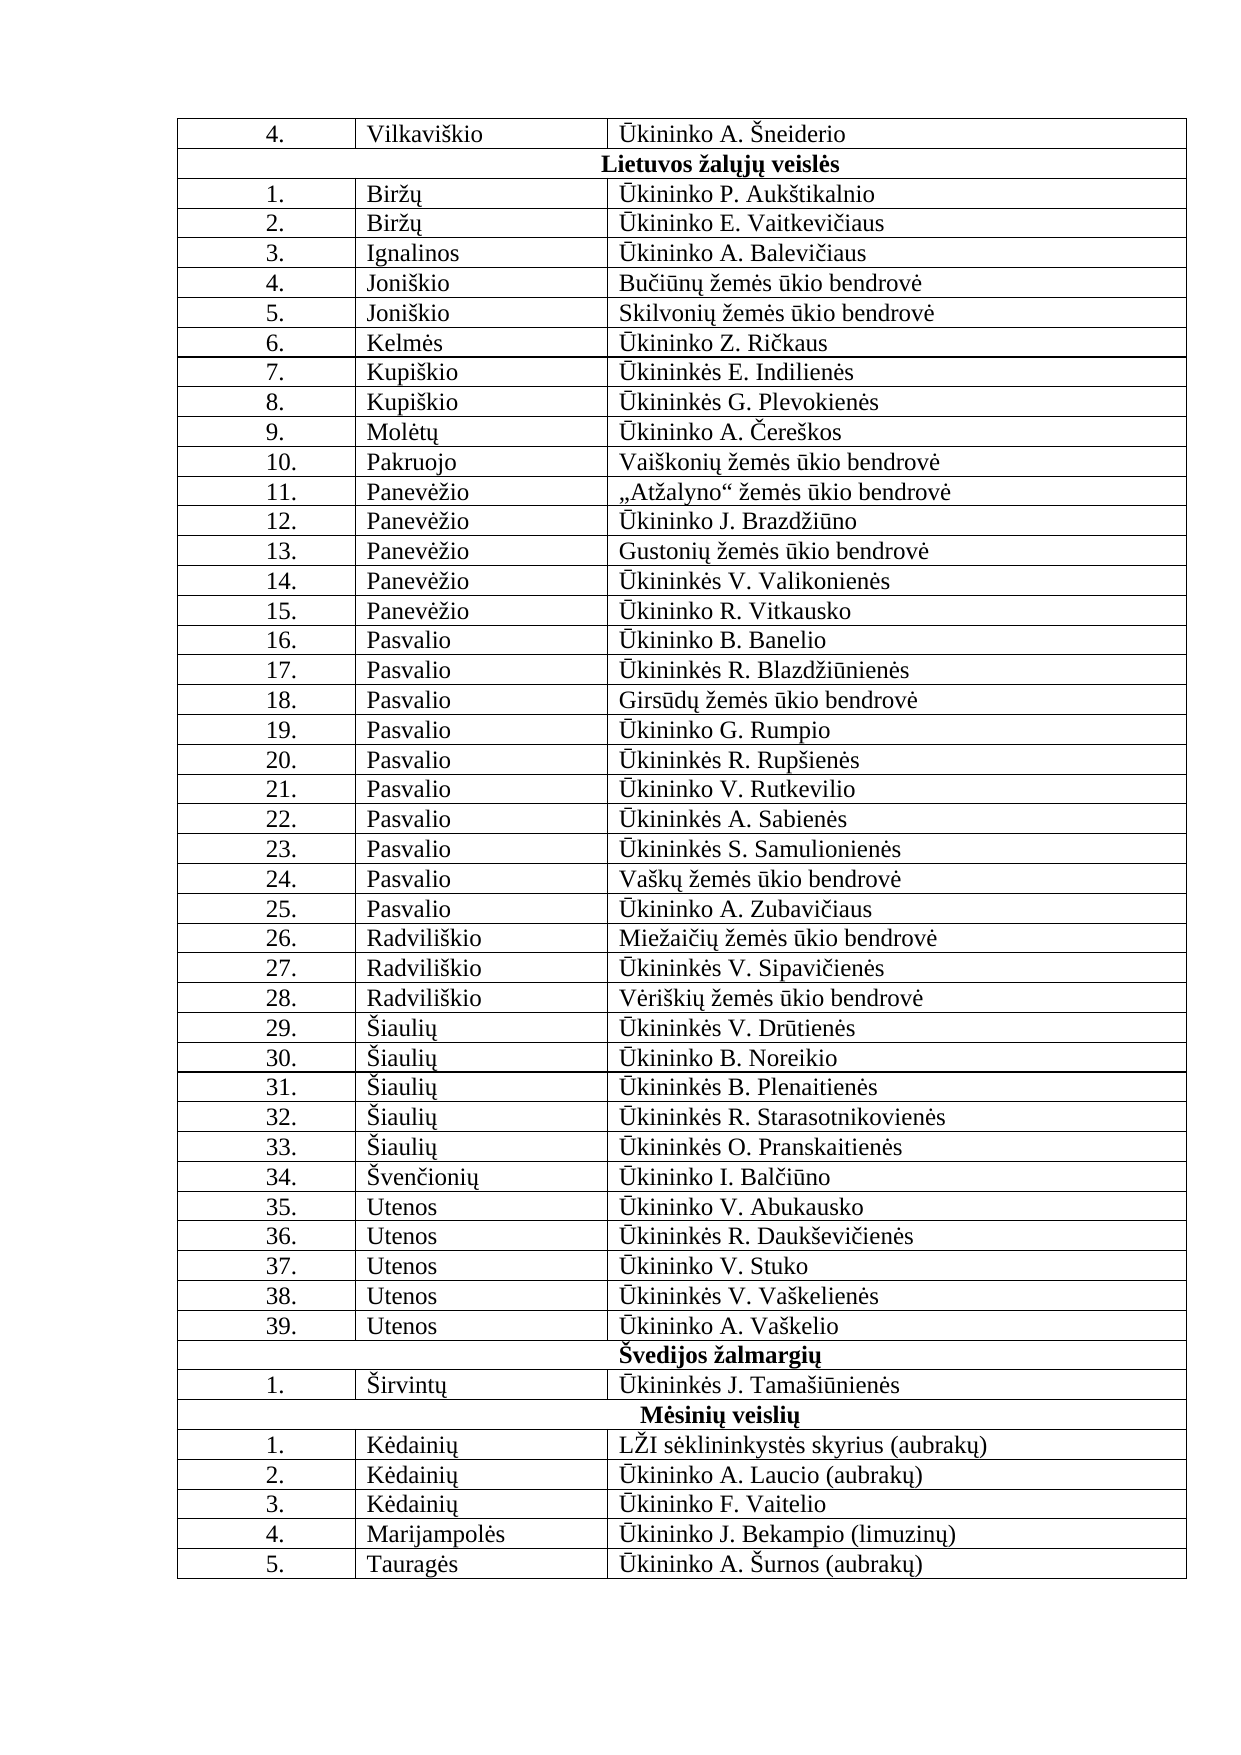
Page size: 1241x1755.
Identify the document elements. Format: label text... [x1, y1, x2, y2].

table_cell Vėriškių žemės ūkio bendrovė [608, 983, 1186, 1012]
table_cell Ūkininkės V. Valikonienės [608, 566, 1186, 595]
table_cell Radviliškio [356, 953, 607, 982]
table_cell Širvintų [356, 1370, 607, 1399]
table_cell Ūkininkės J. Tamašiūnienės [608, 1370, 1186, 1399]
table_cell Lietuvos žalųjų veislės [178, 149, 1186, 178]
table_cell Ūkininkės V. Vaškelienės [608, 1281, 1186, 1310]
table_cell Kėdainių [356, 1490, 607, 1518]
table_cell 1. [178, 1430, 355, 1459]
table_cell 1. [178, 179, 355, 207]
table_cell Pasvalio [356, 834, 607, 863]
table_cell Ūkininko V. Abukausko [608, 1192, 1186, 1220]
table_cell Pasvalio [356, 626, 607, 654]
table_cell 34. [178, 1162, 355, 1191]
table_cell Ūkininko A. Šneiderio [608, 119, 1186, 148]
table_cell 9. [178, 417, 355, 446]
table_cell Pasvalio [356, 804, 607, 833]
table_cell Pasvalio [356, 864, 607, 893]
table_cell Ūkininko E. Vaitkevičiaus [608, 209, 1186, 237]
table_cell Bučiūnų žemės ūkio bendrovė [608, 268, 1186, 297]
table_cell Ūkininko A. Zubavičiaus [608, 894, 1186, 922]
table_cell Ūkininko B. Noreikio [608, 1043, 1186, 1071]
table_cell Ūkininkės G. Plevokienės [608, 387, 1186, 416]
table_cell Ūkininkės R. Daukševičienės [608, 1221, 1186, 1250]
table_cell Ūkininko A. Čereškos [608, 417, 1186, 446]
table_cell Ignalinos [356, 238, 607, 267]
table_cell Ūkininko A. Šurnos (aubrakų) [608, 1549, 1186, 1578]
table_cell Vilkaviškio [356, 119, 607, 148]
table_cell 28. [178, 983, 355, 1012]
table_cell Panevėžio [356, 506, 607, 535]
table_cell Biržų [356, 179, 607, 207]
table_cell 13. [178, 536, 355, 565]
table_cell Skilvonių žemės ūkio bendrovė [608, 298, 1186, 327]
table_cell Ūkininko J. Bekampio (limuzinų) [608, 1519, 1186, 1548]
table_cell Gustonių žemės ūkio bendrovė [608, 536, 1186, 565]
table_cell Kelmės [356, 328, 607, 356]
table_cell Kėdainių [356, 1460, 607, 1488]
table_cell Panevėžio [356, 477, 607, 505]
table_cell Joniškio [356, 268, 607, 297]
table_cell Švenčionių [356, 1162, 607, 1191]
table_cell Pasvalio [356, 775, 607, 803]
table_cell 15. [178, 596, 355, 624]
table_cell Ūkininko Z. Ričkaus [608, 328, 1186, 356]
table_cell 35. [178, 1192, 355, 1220]
table_cell Pasvalio [356, 745, 607, 773]
table_cell Utenos [356, 1192, 607, 1220]
table_cell Pasvalio [356, 655, 607, 684]
table_cell Radviliškio [356, 924, 607, 952]
table_cell Utenos [356, 1281, 607, 1310]
table_cell 1. [178, 1370, 355, 1399]
table_cell 8. [178, 387, 355, 416]
table_cell Ūkininkės B. Plenaitienės [608, 1073, 1186, 1101]
table_cell Ūkininkės O. Pranskaitienės [608, 1132, 1186, 1161]
table_cell Šiaulių [356, 1132, 607, 1161]
table_cell 3. [178, 238, 355, 267]
table_cell „Atžalyno“ žemės ūkio bendrovė [608, 477, 1186, 505]
table_cell Utenos [356, 1311, 607, 1339]
table_cell 6. [178, 328, 355, 356]
table_cell Ūkininko V. Rutkevilio [608, 775, 1186, 803]
table_cell 18. [178, 685, 355, 714]
table_cell Vaškų žemės ūkio bendrovė [608, 864, 1186, 893]
table_cell 5. [178, 1549, 355, 1578]
table_cell Ūkininko F. Vaitelio [608, 1490, 1186, 1518]
table_cell Utenos [356, 1251, 607, 1280]
table_cell 36. [178, 1221, 355, 1250]
table_cell Ūkininkės V. Sipavičienės [608, 953, 1186, 982]
table_cell Panevėžio [356, 536, 607, 565]
table_cell 4. [178, 268, 355, 297]
table_cell 4. [178, 1519, 355, 1548]
table_cell Girsūdų žemės ūkio bendrovė [608, 685, 1186, 714]
table_cell Ūkininkės R. Blazdžiūnienės [608, 655, 1186, 684]
table_cell 11. [178, 477, 355, 505]
table_cell 39. [178, 1311, 355, 1339]
table_cell 22. [178, 804, 355, 833]
table_cell 33. [178, 1132, 355, 1161]
table_cell Ūkininko I. Balčiūno [608, 1162, 1186, 1191]
table_cell 25. [178, 894, 355, 922]
table_cell Šiaulių [356, 1013, 607, 1042]
table_cell Ūkininkės A. Sabienės [608, 804, 1186, 833]
table_cell 17. [178, 655, 355, 684]
table_cell 16. [178, 626, 355, 654]
table_cell 38. [178, 1281, 355, 1310]
table_cell 23. [178, 834, 355, 863]
table_cell Vaiškonių žemės ūkio bendrovė [608, 447, 1186, 476]
table_cell 10. [178, 447, 355, 476]
table_cell Ūkininkės R. Rupšienės [608, 745, 1186, 773]
table_cell 30. [178, 1043, 355, 1071]
table_cell Panevėžio [356, 596, 607, 624]
table_cell Šiaulių [356, 1073, 607, 1101]
table_cell 26. [178, 924, 355, 952]
table_cell Tauragės [356, 1549, 607, 1578]
table_cell 24. [178, 864, 355, 893]
table_cell 12. [178, 506, 355, 535]
table_cell Kupiškio [356, 358, 607, 386]
table_cell Kėdainių [356, 1430, 607, 1459]
table_cell 31. [178, 1073, 355, 1101]
table_cell Ūkininkės E. Indilienės [608, 358, 1186, 386]
table_cell 3. [178, 1490, 355, 1518]
table_cell Pasvalio [356, 715, 607, 744]
table_cell Molėtų [356, 417, 607, 446]
table_cell 29. [178, 1013, 355, 1042]
table_cell Ūkininko B. Banelio [608, 626, 1186, 654]
table_cell LŽI sėklininkystės skyrius (aubrakų) [608, 1430, 1186, 1459]
table_cell Švedijos žalmargių [178, 1341, 1186, 1369]
table_cell Biržų [356, 209, 607, 237]
table_cell Marijampolės [356, 1519, 607, 1548]
table_cell Mėsinių veislių [178, 1400, 1186, 1429]
table_cell Miežaičių žemės ūkio bendrovė [608, 924, 1186, 952]
table_cell Ūkininko G. Rumpio [608, 715, 1186, 744]
table_cell Kupiškio [356, 387, 607, 416]
table_cell 37. [178, 1251, 355, 1280]
table_cell Ūkininko P. Aukštikalnio [608, 179, 1186, 207]
table_cell 4. [178, 119, 355, 148]
table_cell 32. [178, 1102, 355, 1131]
table_cell 2. [178, 209, 355, 237]
table_cell 5. [178, 298, 355, 327]
table_cell Pasvalio [356, 894, 607, 922]
table_cell Ūkininko A. Laucio (aubrakų) [608, 1460, 1186, 1488]
table_cell Pakruojo [356, 447, 607, 476]
table_cell Panevėžio [356, 566, 607, 595]
table_cell Utenos [356, 1221, 607, 1250]
table_cell Šiaulių [356, 1102, 607, 1131]
table_cell 2. [178, 1460, 355, 1488]
table_cell 7. [178, 358, 355, 386]
table_cell 14. [178, 566, 355, 595]
table_cell Ūkininkės V. Drūtienės [608, 1013, 1186, 1042]
table_cell Radviliškio [356, 983, 607, 1012]
table_cell Ūkininko A. Vaškelio [608, 1311, 1186, 1339]
table_cell Ūkininkės R. Starasotnikovienės [608, 1102, 1186, 1131]
table_cell 27. [178, 953, 355, 982]
table_cell Ūkininko J. Brazdžiūno [608, 506, 1186, 535]
table_cell Joniškio [356, 298, 607, 327]
table_cell 21. [178, 775, 355, 803]
table_cell Ūkininko R. Vitkausko [608, 596, 1186, 624]
table_cell Ūkininko A. Balevičiaus [608, 238, 1186, 267]
table_cell Ūkininkės S. Samulionienės [608, 834, 1186, 863]
table_cell 19. [178, 715, 355, 744]
table_cell Ūkininko V. Stuko [608, 1251, 1186, 1280]
table_cell Šiaulių [356, 1043, 607, 1071]
table_cell Pasvalio [356, 685, 607, 714]
table_cell 20. [178, 745, 355, 773]
